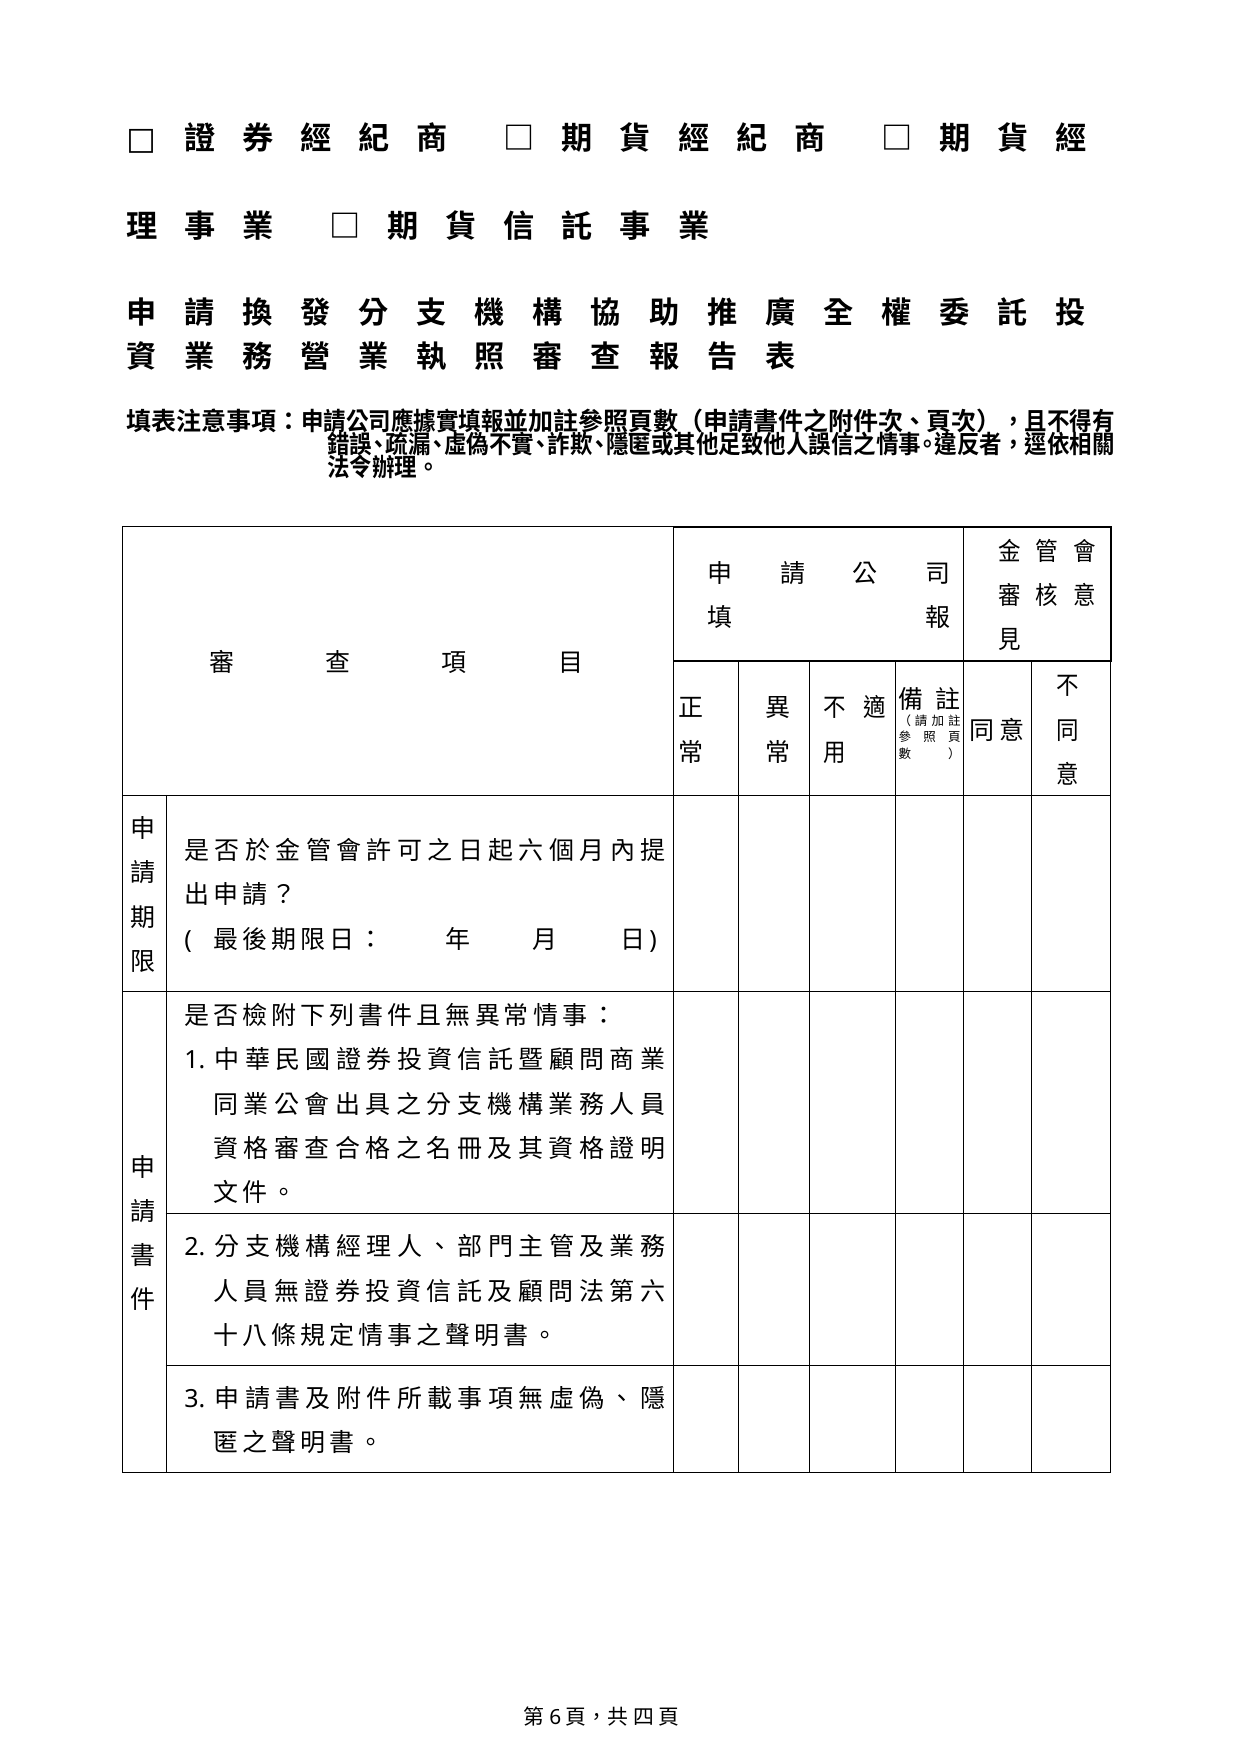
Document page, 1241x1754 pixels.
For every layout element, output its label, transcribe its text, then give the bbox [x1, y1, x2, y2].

table_cell [739, 1214, 809, 1364]
table_cell 申請書件 [123, 992, 166, 1472]
table_cell [896, 1214, 963, 1364]
table_cell [674, 992, 738, 1213]
subtitle 申請換發分支機構協助推廣全權委託投資業務營業執照審查報告表 [126, 288, 1114, 377]
subtitle □證券經紀商 □期貨經紀商 □期貨經理事業 □期貨信託事業 [126, 91, 1114, 268]
table_cell [896, 796, 963, 991]
table_header 審 查 項 目 [123, 527, 673, 795]
table_cell 2.分支機構經理人、部門主管及業務人員無證券投資信託及顧問法第六十八條規定情事之聲明書。 [167, 1214, 673, 1364]
table_cell 不同意 [1032, 662, 1110, 795]
table_cell 3.申請書及附件所載事項無虛偽、隱匿之聲明書。 [167, 1366, 673, 1472]
table_header 金管會 審核意見 [964, 528, 1110, 660]
table_cell [810, 992, 895, 1213]
table_cell [964, 1214, 1031, 1364]
table_cell [896, 1366, 963, 1472]
table_cell 備註（請加註參照頁數） [896, 662, 963, 795]
text 填表注意事項：申請公司應據實填報並加註參照頁數（申請書件之附件次、頁次），且不得有錯誤、疏漏、虛偽不實、詐欺、隱匿或其他足致他人誤信之情事。違反者，逕依相關法令辦理。 [126, 412, 1114, 481]
table_cell [739, 796, 809, 991]
table_cell [1032, 1214, 1110, 1364]
table_cell [674, 796, 738, 991]
table_cell [896, 992, 963, 1213]
table_cell [674, 1366, 738, 1472]
table_cell [964, 1366, 1031, 1472]
table_cell [810, 1214, 895, 1364]
table_cell 申請期限 [123, 796, 166, 991]
table_cell 正常 [674, 662, 738, 795]
table_cell [1032, 1366, 1110, 1472]
table_cell [739, 1366, 809, 1472]
table_cell [674, 1214, 738, 1364]
table_cell [964, 992, 1031, 1213]
table_cell [739, 992, 809, 1213]
table_cell 是否於金管會許可之日起六個月內提出申請？ (最後期限日： 年 月 日) [167, 796, 673, 991]
table_cell [1032, 992, 1110, 1213]
table_cell 同意 [964, 662, 1031, 795]
table_cell 不適用 [810, 662, 895, 795]
table_cell 是否檢附下列書件且無異常情事： 1.中華民國證券投資信託暨顧問商業同業公會出具之分支機構業務人員資格審查合格之名冊及其資格證明文件。 [167, 992, 673, 1213]
table_cell [810, 1366, 895, 1472]
table_cell [1032, 796, 1110, 991]
table_header 申 請 公 司 填 報 [674, 528, 963, 660]
table_cell [810, 796, 895, 991]
table_cell [964, 796, 1031, 991]
table_cell 異常 [739, 662, 809, 795]
